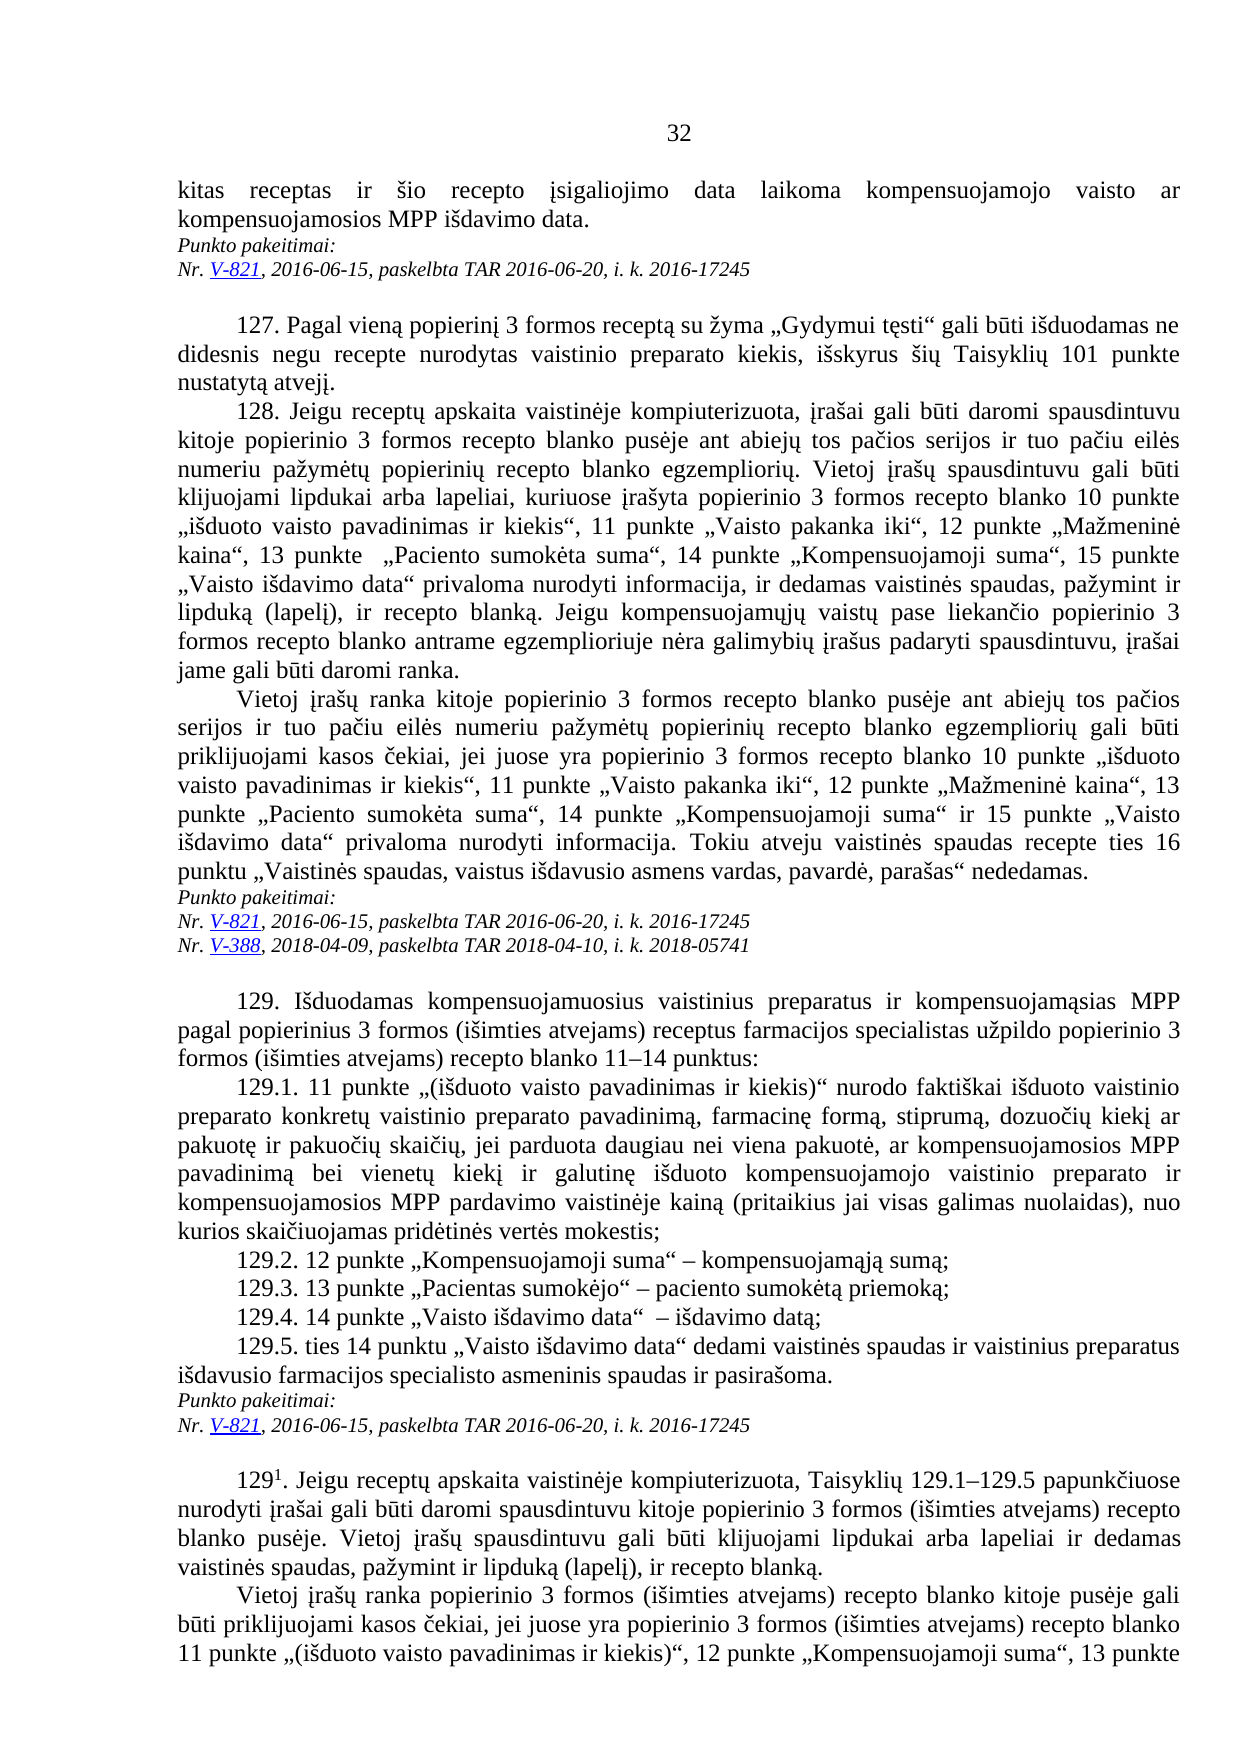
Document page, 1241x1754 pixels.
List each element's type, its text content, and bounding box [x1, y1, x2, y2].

text Vietoj įrašų ranka popierinio 3 formos (išimties atvejams) recepto blanko kitoje pusėje gali būti priklijuojami kasos čekiai, jei juose yra popierinio 3 formos (išimties atvejams) recepto blanko 11 punkte „(išduoto vaisto pavadinimas ir kiekis)“, 12 punkte „Kompensuojamoji suma“, 13 punkte [177, 1580, 1181, 1667]
text Nr. V-821, 2016-06-15, paskelbta TAR 2016-06-20, i. k. 2016-17245 [177, 257, 1181, 281]
text 129.2. 12 punkte „Kompensuojamoji suma“ – kompensuojamąją sumą; [177, 1245, 1181, 1273]
text 129. Išduodamas kompensuojamuosius vaistinius preparatus ir kompensuojamąsias MPP pagal popierinius 3 formos (išimties atvejams) receptus farmacijos specialistas užpildo popierinio 3 formos (išimties atvejams) recepto blanko 11–14 punktus: [177, 986, 1181, 1072]
text Punkto pakeitimai: [177, 233, 1181, 257]
text Nr. V-821, 2016-06-15, paskelbta TAR 2016-06-20, i. k. 2016-17245 [177, 909, 1181, 933]
text 1291. Jeigu receptų apskaita vaistinėje kompiuterizuota, Taisyklių 129.1–129.5 papunkčiuose nurodyti įrašai gali būti daromi spausdintuvu kitoje popierinio 3 formos (išimties atvejams) recepto blanko pusėje. Vietoj įrašų spausdintuvu gali būti klijuojami lipdukai arba lapeliai ir dedamas vaistinės spaudas, pažymint ir lipduką (lapelį), ir recepto blanką. [177, 1465, 1181, 1580]
text 127. Pagal vieną popierinį 3 formos receptą su žyma „Gydymui tęsti“ gali būti išduodamas ne didesnis negu recepte nurodytas vaistinio preparato kiekis, išskyrus šių Taisyklių 101 punkte nustatytą atvejį. [177, 310, 1181, 396]
text Vietoj įrašų ranka kitoje popierinio 3 formos recepto blanko pusėje ant abiejų tos pačios serijos ir tuo pačiu eilės numeriu pažymėtų popierinių recepto blanko egzempliorių gali būti priklijuojami kasos čekiai, jei juose yra popierinio 3 formos recepto blanko 10 punkte „išduoto vaisto pavadinimas ir kiekis“, 11 punkte „Vaisto pakanka iki“, 12 punkte „Mažmeninė kaina“, 13 punkte „Paciento sumokėta suma“, 14 punkte „Kompensuojamoji suma“ ir 15 punkte „Vaisto išdavimo data“ privaloma nurodyti informacija. Tokiu atveju vaistinės spaudas recepte ties 16 punktu „Vaistinės spaudas, vaistus išdavusio asmens vardas, pavardė, parašas“ nededamas. [177, 684, 1181, 885]
text 129.4. 14 punkte „Vaisto išdavimo data“ – išdavimo datą; [177, 1302, 1181, 1331]
text Nr. V-821, 2016-06-15, paskelbta TAR 2016-06-20, i. k. 2016-17245 [177, 1412, 1181, 1437]
text 129.5. ties 14 punktu „Vaisto išdavimo data“ dedami vaistinės spaudas ir vaistinius preparatus išdavusio farmacijos specialisto asmeninis spaudas ir pasirašoma. [177, 1331, 1181, 1388]
text 129.1. 11 punkte „(išduoto vaisto pavadinimas ir kiekis)“ nurodo faktiškai išduoto vaistinio preparato konkretų vaistinio preparato pavadinimą, farmacinę formą, stiprumą, dozuočių kiekį ar pakuotę ir pakuočių skaičių, jei parduota daugiau nei viena pakuotė, ar kompensuojamosios MPP pavadinimą bei vienetų kiekį ir galutinę išduoto kompensuojamojo vaistinio preparato ir kompensuojamosios MPP pardavimo vaistinėje kainą (pritaikius jai visas galimas nuolaidas), nuo kurios skaičiuojamas pridėtinės vertės mokestis; [177, 1072, 1181, 1245]
text Punkto pakeitimai: [177, 1388, 1181, 1412]
text kitas receptas ir šio recepto įsigaliojimo data laikoma kompensuojamojo vaisto ar kompensuojamosios MPP išdavimo data. [177, 176, 1181, 233]
text 128. Jeigu receptų apskaita vaistinėje kompiuterizuota, įrašai gali būti daromi spausdintuvu kitoje popierinio 3 formos recepto blanko pusėje ant abiejų tos pačios serijos ir tuo pačiu eilės numeriu pažymėtų popierinių recepto blanko egzempliorių. Vietoj įrašų spausdintuvu gali būti klijuojami lipdukai arba lapeliai, kuriuose įrašyta popierinio 3 formos recepto blanko 10 punkte „išduoto vaisto pavadinimas ir kiekis“, 11 punkte „Vaisto pakanka iki“, 12 punkte „Mažmeninė kaina“, 13 punkte „Paciento sumokėta suma“, 14 punkte „Kompensuojamoji suma“, 15 punkte „Vaisto išdavimo data“ privaloma nurodyti informacija, ir dedamas vaistinės spaudas, pažymint ir lipduką (lapelį), ir recepto blanką. Jeigu kompensuojamųjų vaistų pase liekančio popierinio 3 formos recepto blanko antrame egzemplioriuje nėra galimybių įrašus padaryti spausdintuvu, įrašai jame gali būti daromi ranka. [177, 396, 1181, 684]
text 129.3. 13 punkte „Pacientas sumokėjo“ – paciento sumokėtą priemoką; [177, 1273, 1181, 1302]
text Nr. V-388, 2018-04-09, paskelbta TAR 2018-04-10, i. k. 2018-05741 [177, 933, 1181, 957]
text Punkto pakeitimai: [177, 885, 1181, 909]
